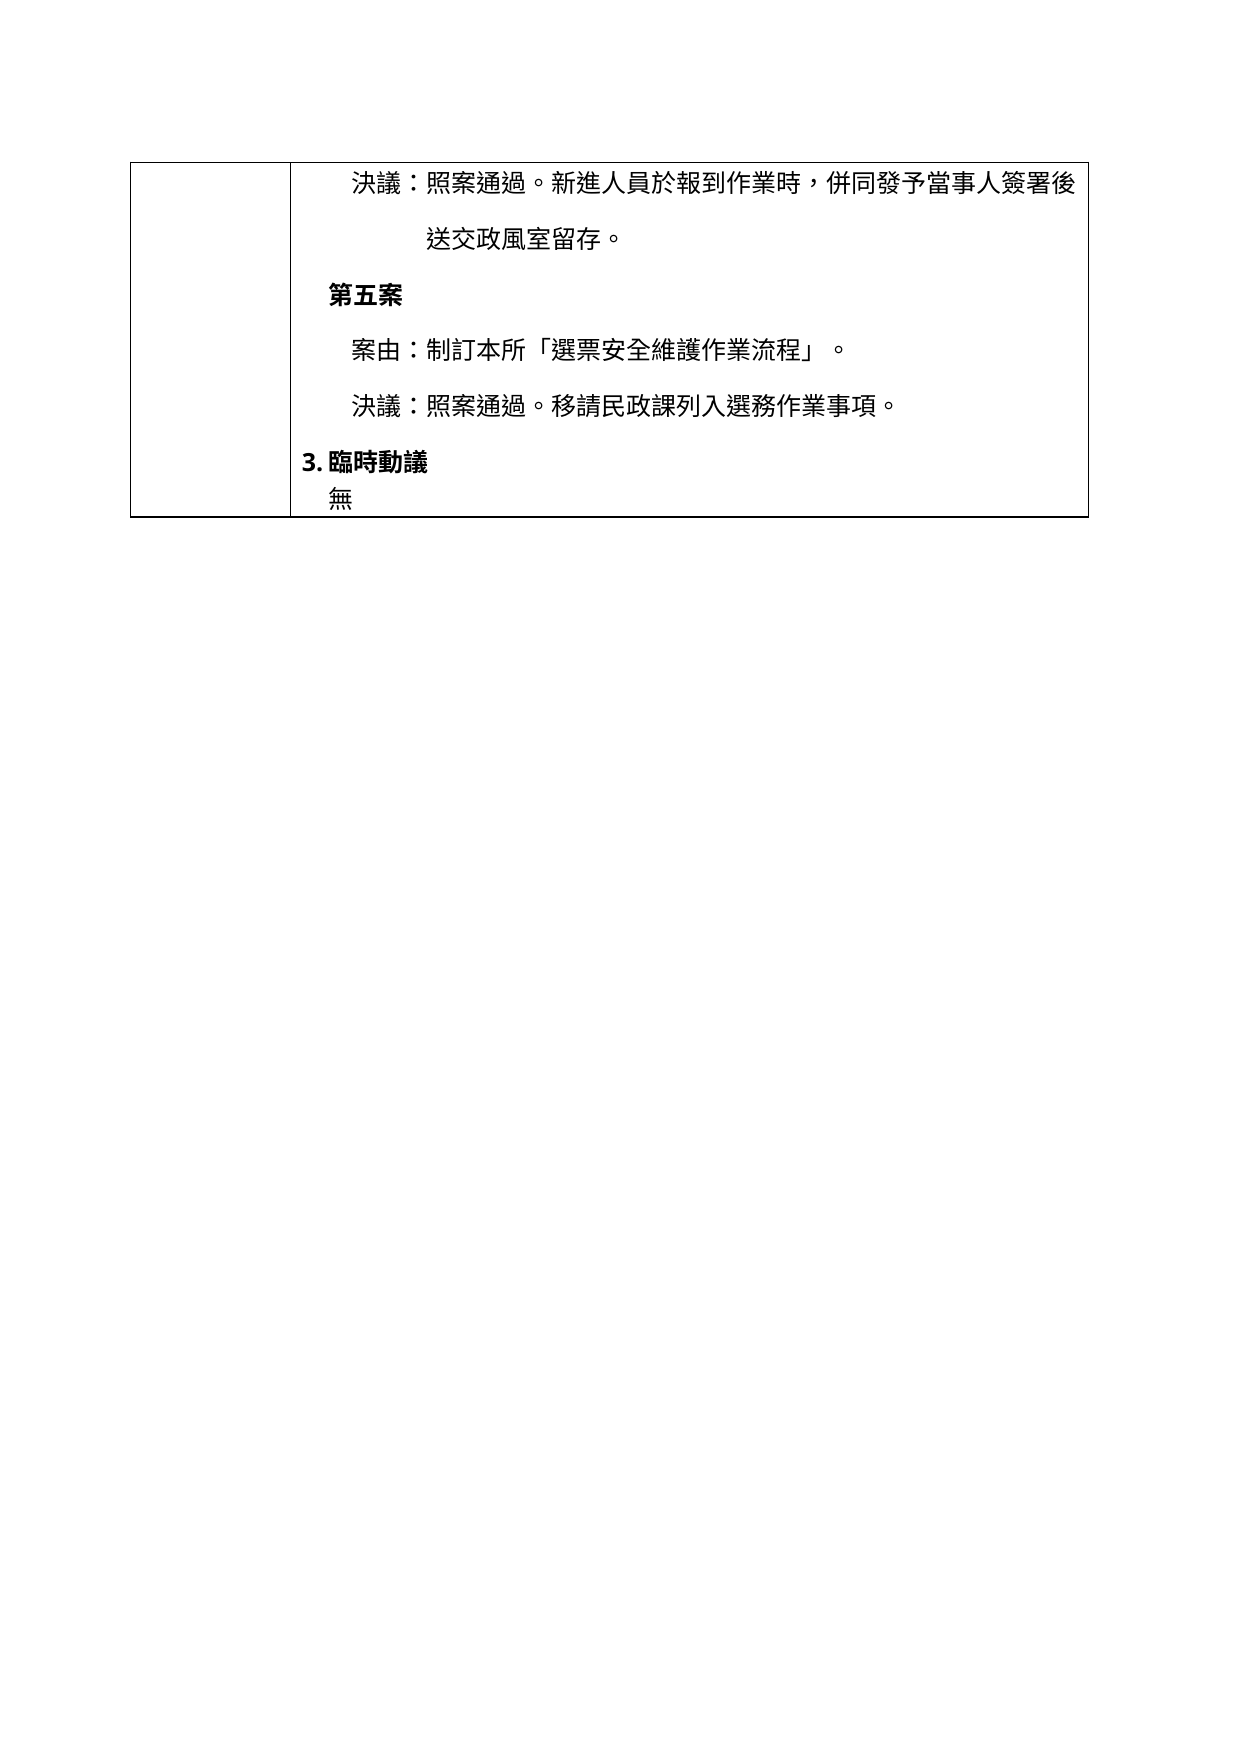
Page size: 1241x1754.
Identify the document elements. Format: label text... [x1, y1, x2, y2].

table_cell [131, 163, 290, 516]
table_cell 決議：照案通過。新進人員於報到作業時，併同發予當事人簽署後送交政風室留存。 第五案 案由：制訂本所「選票安全維護作業流程」。 決議：照案通過。移請民政課列入選務作業事項。 臨時動議 無 [291, 163, 1088, 516]
